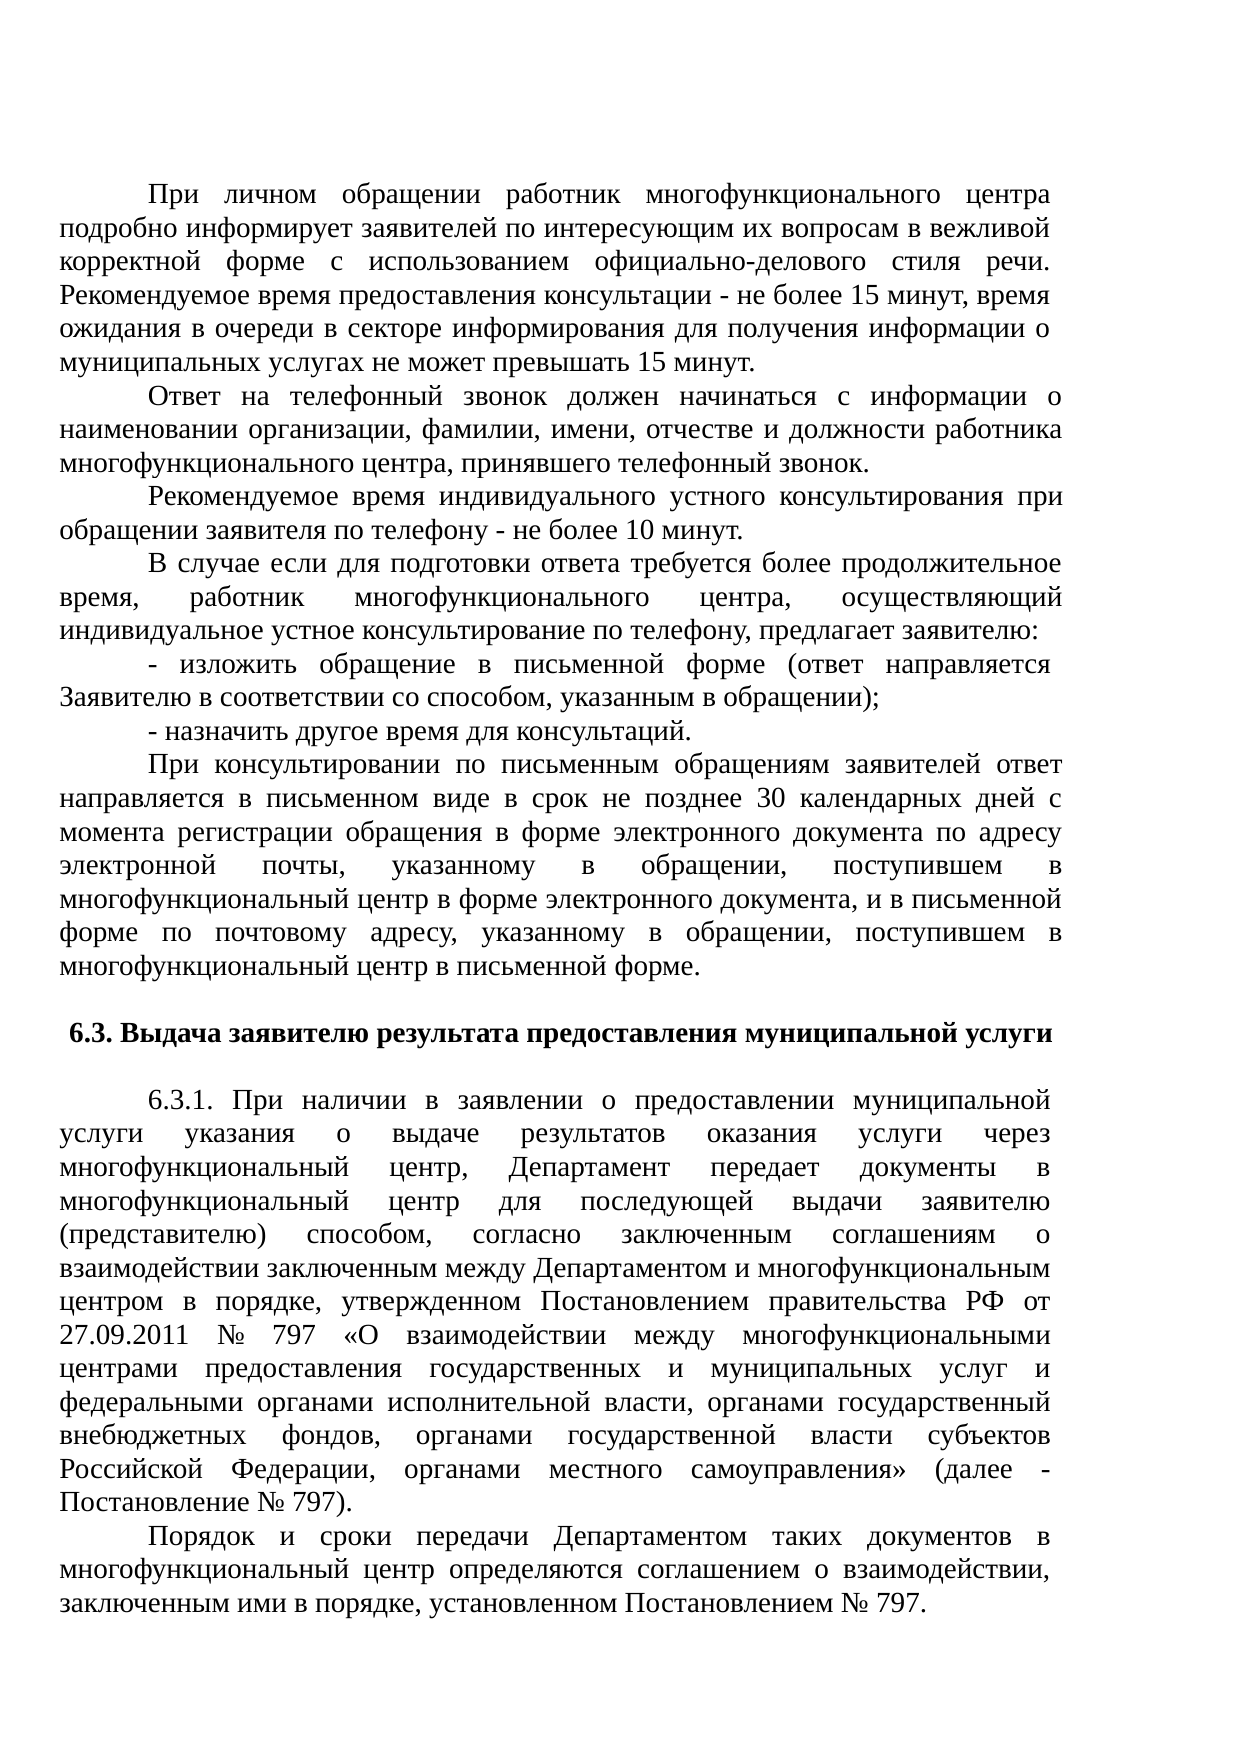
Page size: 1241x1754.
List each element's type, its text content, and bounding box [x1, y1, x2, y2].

text В случае если для подготовки ответа требуется более продолжительное время, работник многофункционального центра, осуществляющий индивидуальное устное консультирование по телефону, предлагает заявителю: [59, 545, 1063, 646]
text - назначить другое время для консультаций. [59, 713, 1063, 747]
text Рекомендуемое время индивидуального устного консультирования при обращении заявителя по телефону - не более 10 минут. [59, 478, 1063, 545]
text Порядок и сроки передачи Департаментом таких документов в многофункциональный центр определяются соглашением о взаимодействии, заключенным ими в порядке, установленном Постановлением № 797. [59, 1518, 1051, 1619]
text 6.3.1. При наличии в заявлении о предоставлении муниципальной услуги указания о выдаче результатов оказания услуги через многофункциональный центр, Департамент передает документы в многофункциональный центр для последующей выдачи заявителю (представителю) способом, согласно заключенным соглашениям о взаимодействии заключенным между Департаментом и многофункциональным центром в порядке, утвержденном Постановлением правительства РФ от 27.09.2011 № 797 «О взаимодействии между многофункциональными центрами предоставления государственных и муниципальных услуг и федеральными органами исполнительной власти, органами государственный внебюджетных фондов, органами государственной власти субъектов Российской Федерации, органами местного самоуправления» (далее - Постановление № 797). [59, 1082, 1051, 1518]
text Ответ на телефонный звонок должен начинаться с информации о наименовании организации, фамилии, имени, отчестве и должности работника многофункционального центра, принявшего телефонный звонок. [59, 378, 1063, 478]
subtitle 6.3. Выдача заявителю результата предоставления муниципальной услуги [59, 1015, 1063, 1048]
text При личном обращении работник многофункционального центра подробно информирует заявителей по интересующим их вопросам в вежливой корректной форме с использованием официально-делового стиля речи. Рекомендуемое время предоставления консультации - не более 15 минут, время ожидания в очереди в секторе информирования для получения информации о муниципальных услугах не может превышать 15 минут. [59, 176, 1051, 378]
text - изложить обращение в письменной форме (ответ направляется Заявителю в соответствии со способом, указанным в обращении); [59, 646, 1051, 713]
text При консультировании по письменным обращениям заявителей ответ направляется в письменном виде в срок не позднее 30 календарных дней с момента регистрации обращения в форме электронного документа по адресу электронной почты, указанному в обращении, поступившем в многофункциональный центр в форме электронного документа, и в письменной форме по почтовому адресу, указанному в обращении, поступившем в многофункциональный центр в письменной форме. [59, 747, 1063, 981]
